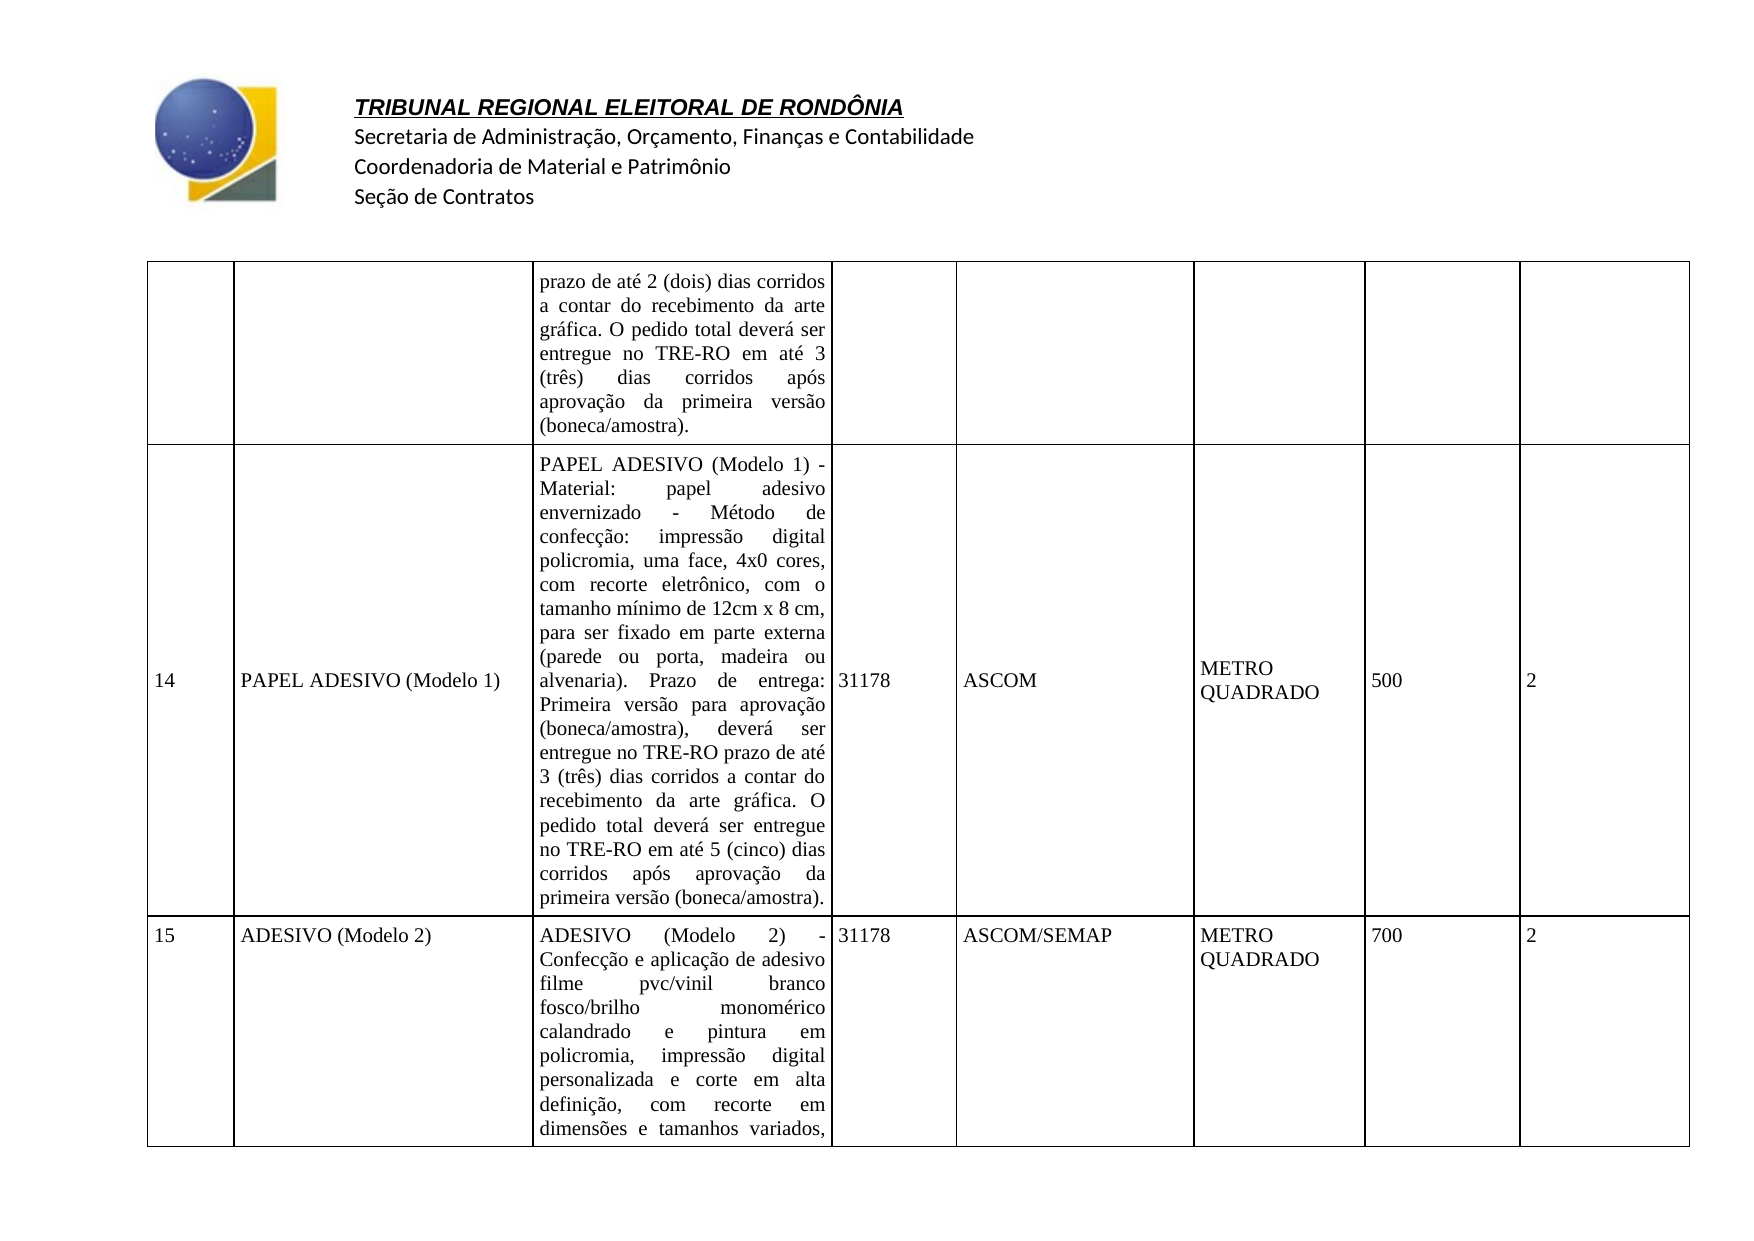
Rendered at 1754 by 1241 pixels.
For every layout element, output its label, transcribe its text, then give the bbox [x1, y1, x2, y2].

table_cell ASCOM [957, 445, 1193, 915]
table_cell METRO QUADRADO [1195, 445, 1364, 915]
table_cell [957, 262, 1193, 443]
table_cell 14 [148, 445, 233, 915]
table_cell 31178 [833, 445, 956, 915]
table_cell 31178 [833, 917, 956, 1146]
table_cell [148, 262, 233, 443]
table_cell 700 [1366, 917, 1519, 1146]
table_cell PAPEL ADESIVO (Modelo 1) - Material: papel adesivo envernizado - Método de confecção: impressão digital policromia, uma face, 4x0 cores, com recorte eletrônico, com o tamanho mínimo de 12cm x 8 cm, para ser fixado em parte externa (parede ou porta, madeira ou alvenaria). Prazo de entrega: Primeira versão para aprovação (boneca/amostra), deverá ser entregue no TRE-RO prazo de até 3 (três) dias corridos a contar do recebimento da arte gráfica. O pedido total deverá ser entregue no TRE-RO em até 5 (cinco) dias corridos após aprovação da primeira versão (boneca/amostra). [534, 445, 831, 915]
table_cell [1521, 262, 1689, 443]
table_cell [235, 262, 532, 443]
table_cell 2 [1521, 445, 1689, 915]
table_cell [1366, 262, 1519, 443]
table_cell 500 [1366, 445, 1519, 915]
table_cell ASCOM/SEMAP [957, 917, 1193, 1146]
table_cell 2 [1521, 917, 1689, 1146]
table_cell [833, 262, 956, 443]
table_cell prazo de até 2 (dois) dias corridos a contar do recebimento da arte gráfica. O pedido total deverá ser entregue no TRE-RO em até 3 (três) dias corridos após aprovação da primeira versão (boneca/amostra). [534, 262, 831, 443]
table_cell ADESIVO (Modelo 2) - Confecção e aplicação de adesivo filme pvc/vinil branco fosco/brilho monomérico calandrado e pintura em policromia, impressão digital personalizada e corte em alta definição, com recorte em dimensões e tamanhos variados, [534, 917, 831, 1146]
table_cell METRO QUADRADO [1195, 917, 1364, 1146]
table_cell ADESIVO (Modelo 2) [235, 917, 532, 1146]
table_cell [1195, 262, 1364, 443]
table_cell PAPEL ADESIVO (Modelo 1) [235, 445, 532, 915]
table_cell 15 [148, 917, 233, 1146]
